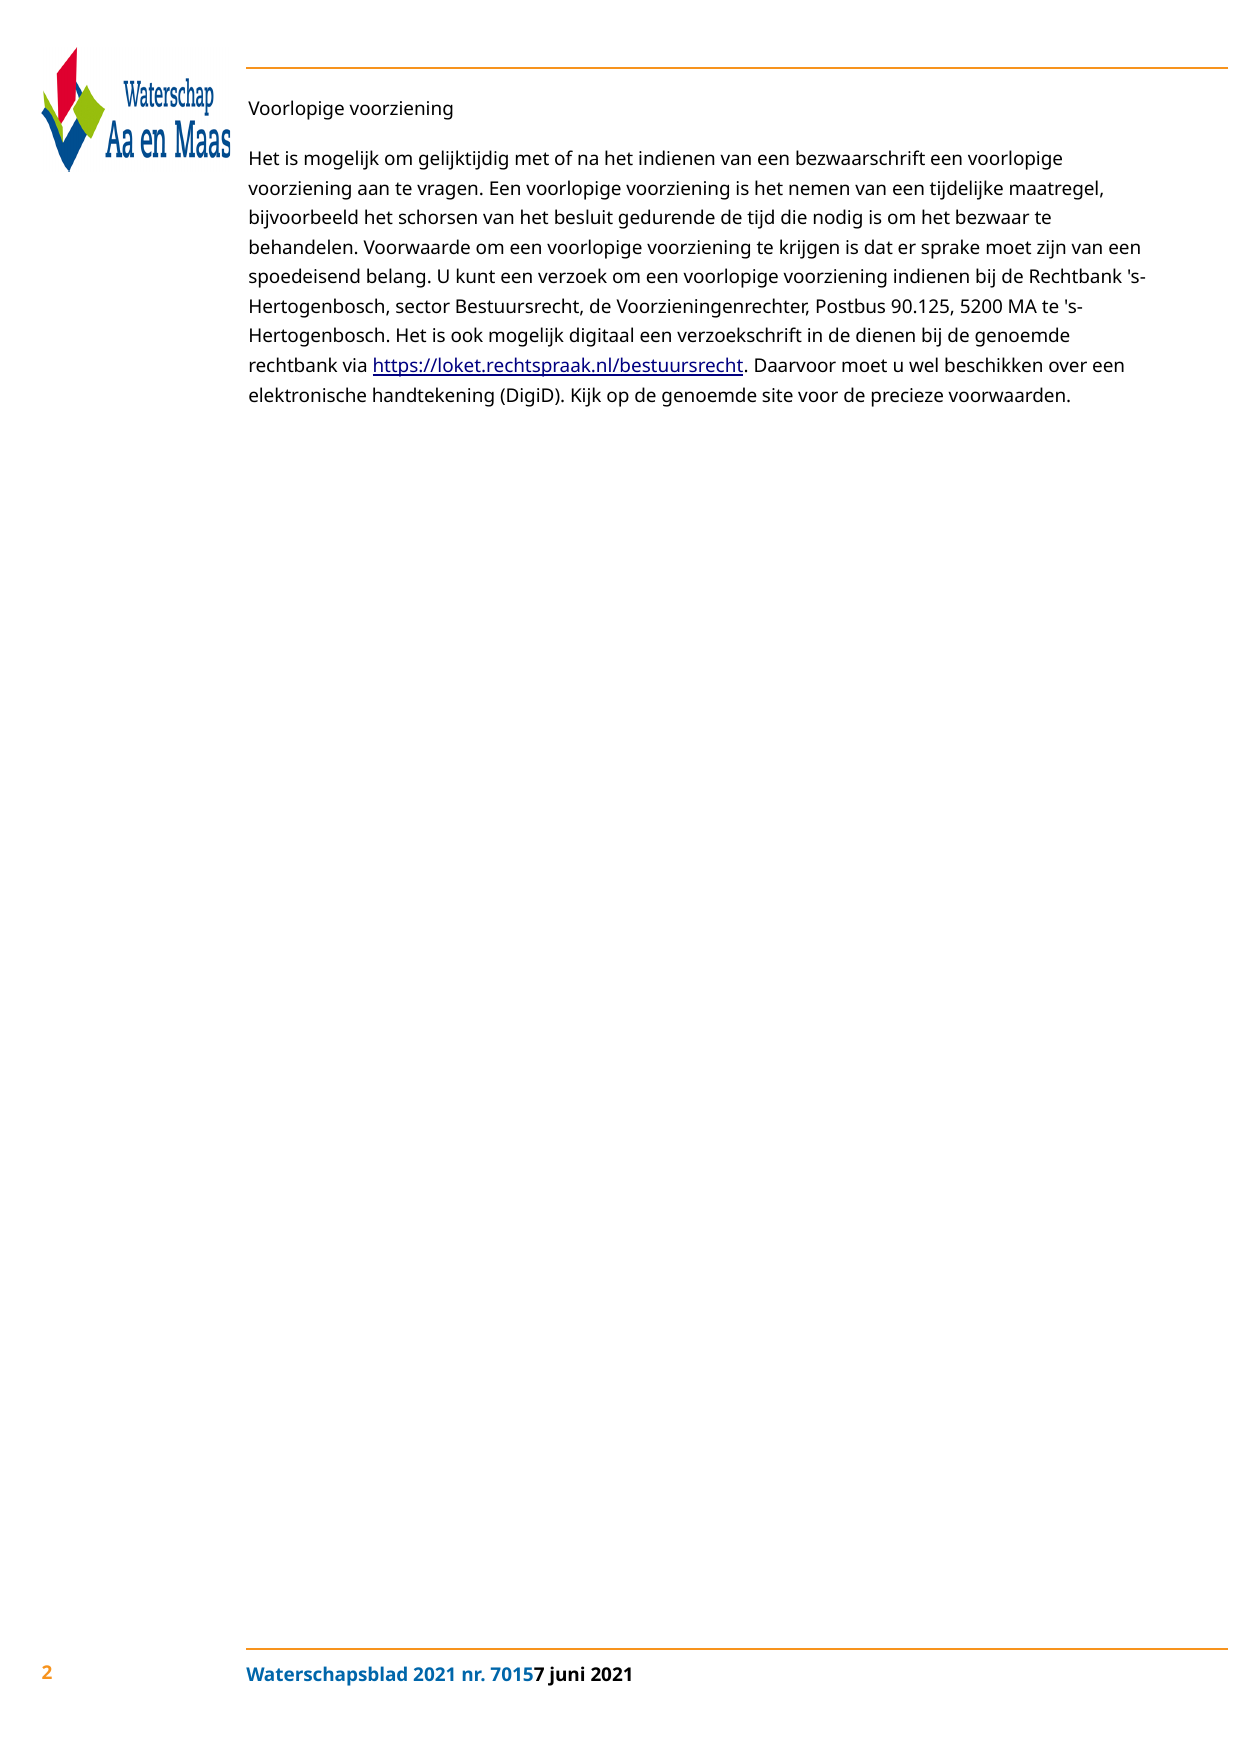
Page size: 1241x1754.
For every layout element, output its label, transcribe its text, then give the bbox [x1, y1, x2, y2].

text Het is mogelijk om gelijktijdig met of na het indienen van een bezwaarschrift een voorlopige voorziening aan te vragen. Een voorlopige voorziening is het nemen van een tijdelijke maatregel, bijvoorbeeld het schorsen van het besluit gedurende de tijd die nodig is om het bezwaar te behandelen. Voorwaarde om een voorlopige voorziening te krijgen is dat er sprake moet zijn van een spoedeisend belang. U kunt een verzoek om een voorlopige voorziening indienen bij de Rechtbank 's-Hertogenbosch, sector Bestuursrecht, de Voorzieningenrechter, Postbus 90.125, 5200 MA te 's-Hertogenbosch. Het is ook mogelijk digitaal een verzoekschrift in de dienen bij de genoemde rechtbank via https://loket.rechtspraak.nl/bestuursrecht. Daarvoor moet u wel beschikken over een elektronische handtekening (DigiD). Kijk op de genoemde site voor de precieze voorwaarden. [248, 145, 1152, 408]
text Voorlopige voorziening [248, 95, 1152, 121]
picture [41, 47, 231, 172]
